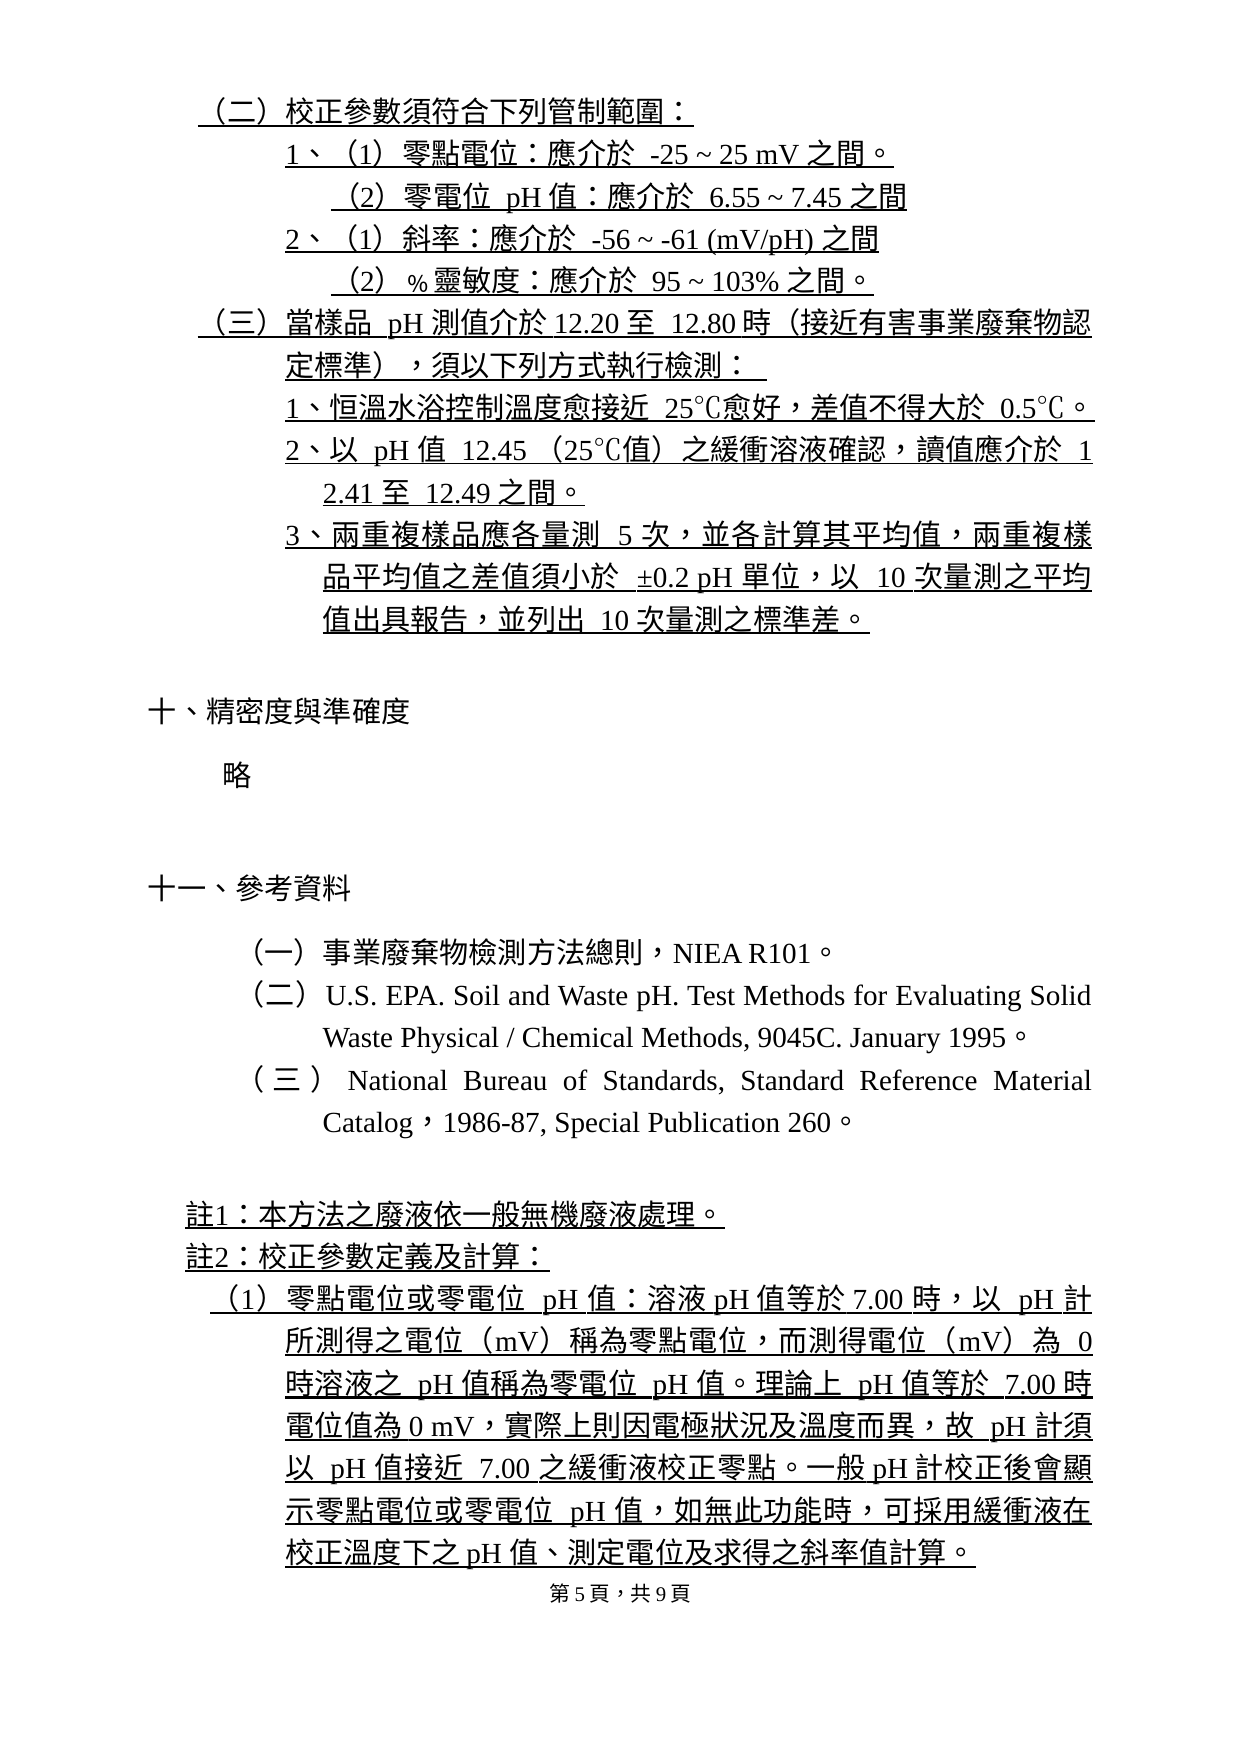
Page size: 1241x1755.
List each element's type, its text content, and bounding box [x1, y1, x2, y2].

text （三）當樣品 pH 測值介於12.20 至 12.80時（接近有害事業廢棄物認定標準），須以下列方式執行檢測： [198, 300, 1093, 385]
text 1、恒溫水浴控制溫度愈接近 25℃愈好，差值不得大於 0.5℃。 [285, 385, 1093, 420]
text （2）零電位 pH 值：應介於 6.55 ~ 7.45 之間 [331, 173, 1093, 216]
text 2、（1）斜率：應介於 -56 ~ -61 (mV/pH) 之間 [285, 216, 1093, 258]
text 十一、參考資料 [148, 866, 1093, 908]
text 註1：本方法之廢液依一般無機廢液處理。 [185, 1191, 1093, 1233]
text 3、兩重複樣品應各量測 5 次，並各計算其平均值，兩重複樣品平均值之差值須小於 ±0.2 pH 單位，以 10 次量測之平均值出具報告，並列出 10 次量測之標準差。 [285, 512, 1093, 638]
text 1、（1）零點電位：應介於 -25 ~ 25 mV 之間。 [285, 131, 1093, 173]
text （二）U.S. EPA. Soil and Waste pH. Test Methods for Evaluating Solid Waste Physical / Chemical Methods, 9045C. January 1995。 [235, 972, 1093, 1056]
text （一）事業廢棄物檢測方法總則，NIEA R101。 [235, 929, 1093, 972]
text （三）National Bureau of Standards, Standard Reference Material Catalog，1986-87, Special Publication 260。 [235, 1056, 1093, 1141]
text 2.41 至 12.49 之間。 [285, 464, 1093, 512]
text （2）﹪靈敏度：應介於 95 ~ 103% 之間。 [331, 258, 1093, 300]
text 2、以 pH 值 12.45 （25℃值）之緩衝溶液確認，讀值應介於 1 [285, 427, 1093, 463]
text 註2：校正參數定義及計算： [185, 1233, 1093, 1276]
text 十、精密度與準確度 [148, 689, 1093, 731]
text （二）校正參數須符合下列管制範圍： [198, 89, 1093, 131]
text [285, 422, 1093, 427]
list 略 [223, 752, 1093, 794]
text （1）零點電位或零電位 pH 值：溶液pH值等於7.00 時，以 pH 計所測得之電位（mV）稱為零點電位，而測得電位（mV）為 0 時溶液之 pH 值稱為零電位 pH 值。理論上 pH 值等於 7.00 時電位值為0 mV，實際上則因電極狀況及溫度而異，故 pH 計須以 pH 值接近 7.00 之緩衝液校正零點。一般pH計校正後會顯示零點電位或零電位 pH 值，如無此功能時，可採用緩衝液在校正溫度下之pH 值、測定電位及求得之斜率值計算。 [210, 1276, 1093, 1572]
